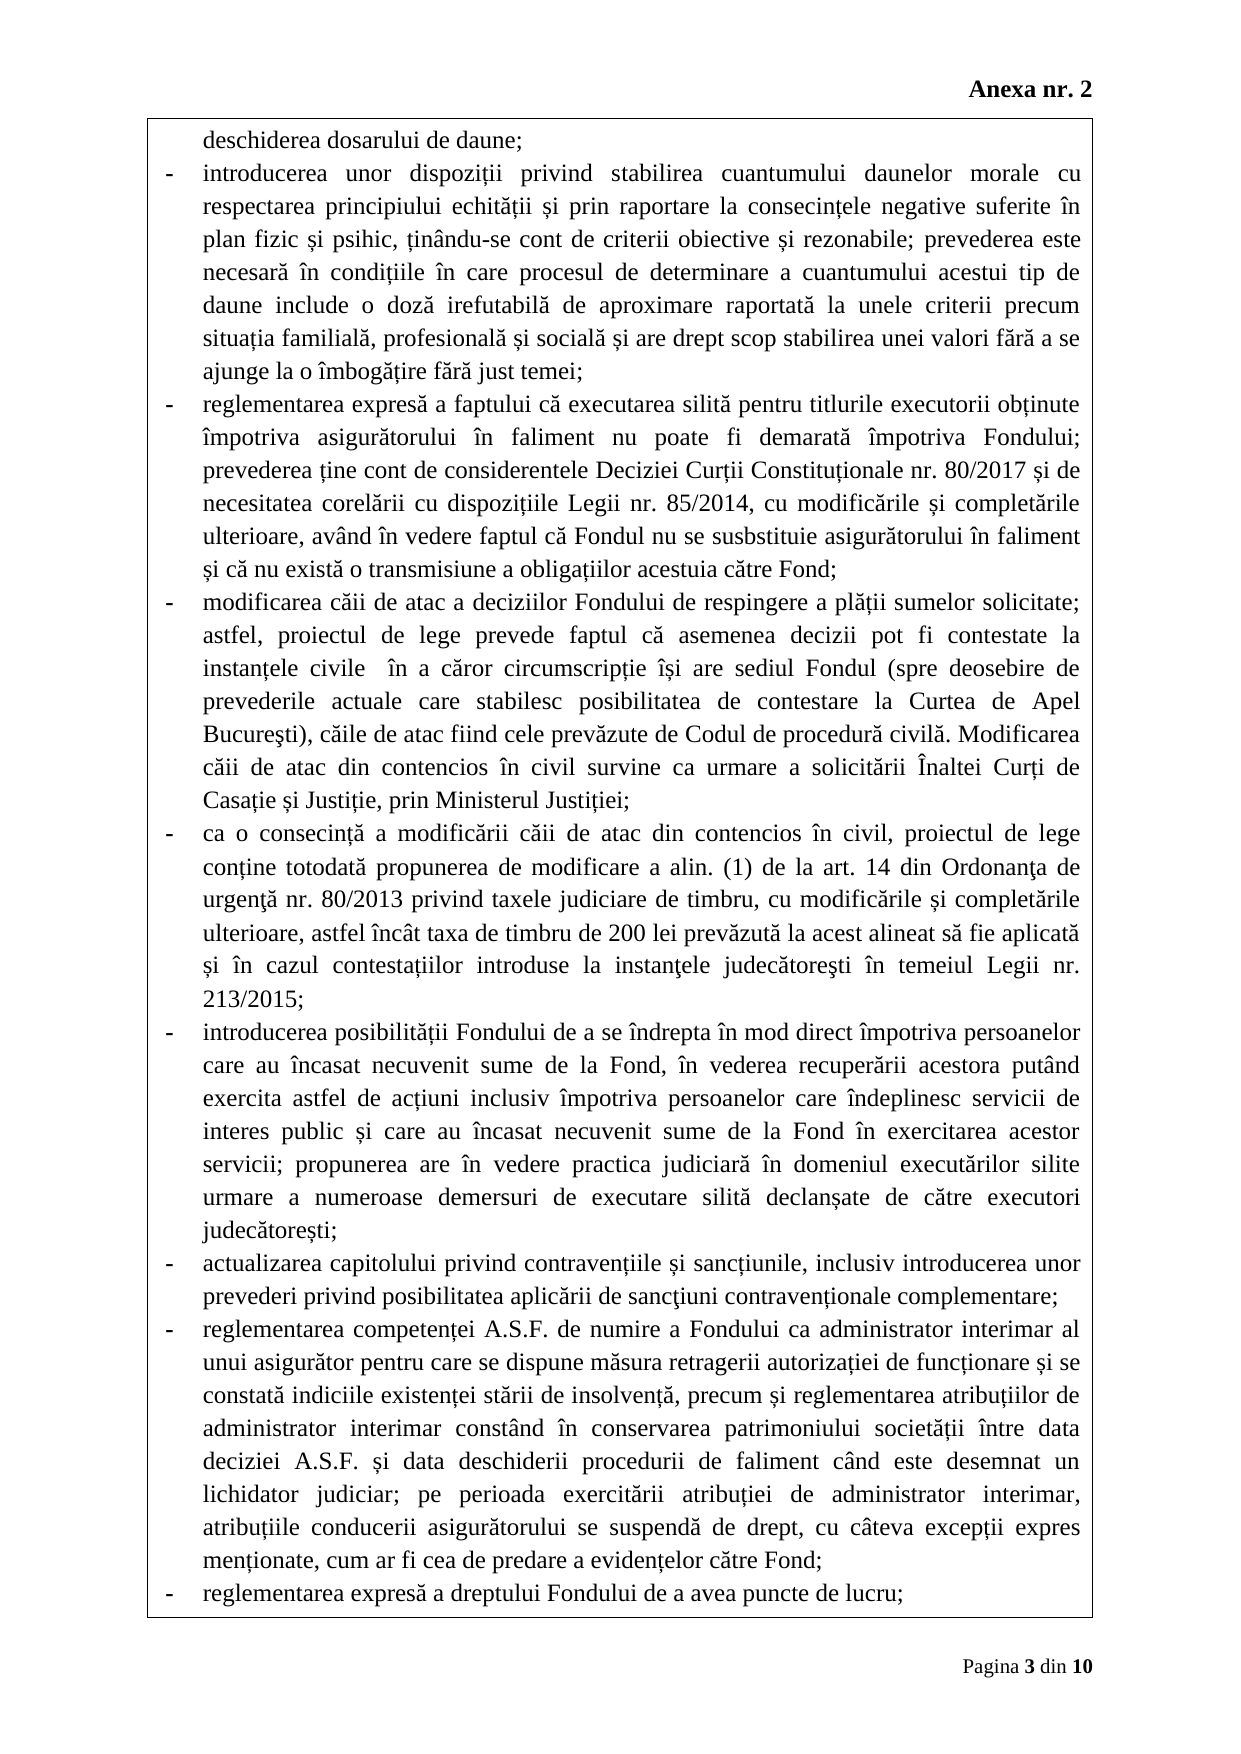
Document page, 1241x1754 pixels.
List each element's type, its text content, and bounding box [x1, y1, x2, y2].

table_cell deschiderea dosarului de daune; introducerea unor dispoziții privind stabilirea cuantumului daunelor morale cu respectarea principiului echității și prin raportare la consecințele negative suferite în plan fizic și psihic, ținându-se cont de criterii obiective și rezonabile; prevederea este necesară în condițiile în care procesul de determinare a cuantumului acestui tip de daune include o doză irefutabilă de aproximare raportată la unele criterii precum situația familială, profesională și socială și are drept scop stabilirea unei valori fără a se ajunge la o îmbogățire fără just temei; reglementarea expresă a faptului că executarea silită pentru titlurile executorii obținute împotriva asigurătorului în faliment nu poate fi demarată împotriva Fondului; prevederea ține cont de considerentele Deciziei Curții Constituționale nr. 80/2017 și de necesitatea corelării cu dispozițiile Legii nr. 85/2014, cu modificările și completările ulterioare, având în vedere faptul că Fondul nu se susbstituie asigurătorului în faliment și că nu există o transmisiune a obligațiilor acestuia către Fond; modificarea căii de atac a deciziilor Fondului de respingere a plății sumelor solicitate; astfel, proiectul de lege prevede faptul că asemenea decizii pot fi contestate la instanțele civile în a căror circumscripție își are sediul Fondul (spre deosebire de prevederile actuale care stabilesc posibilitatea de contestare la Curtea de Apel Bucureşti), căile de atac fiind cele prevăzute de Codul de procedură civilă. Modificarea căii de atac din contencios în civil survine ca urmare a solicitării Înaltei Curți de Casație și Justiție, prin Ministerul Justiției; ca o consecință a modificării căii de atac din contencios în civil, proiectul de lege conține totodată propunerea de modificare a alin. (1) de la art. 14 din Ordonanţa de urgenţă nr. 80/2013 privind taxele judiciare de timbru, cu modificările și completările ulterioare, astfel încât taxa de timbru de 200 lei prevăzută la acest alineat să fie aplicată și în cazul contestațiilor introduse la instanţele judecătoreşti în temeiul Legii nr. 213/2015; introducerea posibilității Fondului de a se îndrepta în mod direct împotriva persoanelor care au încasat necuvenit sume de la Fond, în vederea recuperării acestora putând exercita astfel de acțiuni inclusiv împotriva persoanelor care îndeplinesc servicii de interes public și care au încasat necuvenit sume de la Fond în exercitarea acestor servicii; propunerea are în vedere practica judiciară în domeniul executărilor silite urmare a numeroase demersuri de executare silită declanșate de către executori judecătorești; actualizarea capitolului privind contravențiile și sancțiunile, inclusiv introducerea unor prevederi privind posibilitatea aplicării de sancţiuni contravenționale complementare; reglementarea competenței A.S.F. de numire a Fondului ca administrator interimar al unui asigurător pentru care se dispune măsura retragerii autorizației de funcționare și se constată indiciile existenței stării de insolvență, precum și reglementarea atribuțiilor de administrator interimar constând în conservarea patrimoniului societății între data deciziei A.S.F. și data deschiderii procedurii de faliment când este desemnat un lichidator judiciar; pe perioada exercitării atribuției de administrator interimar, atribuțiile conducerii asigurătorului se suspendă de drept, cu câteva excepții expres menționate, cum ar fi cea de predare a evidențelor către Fond; reglementarea expresă a dreptului Fondului de a avea puncte de lucru; [148, 119, 1092, 1617]
